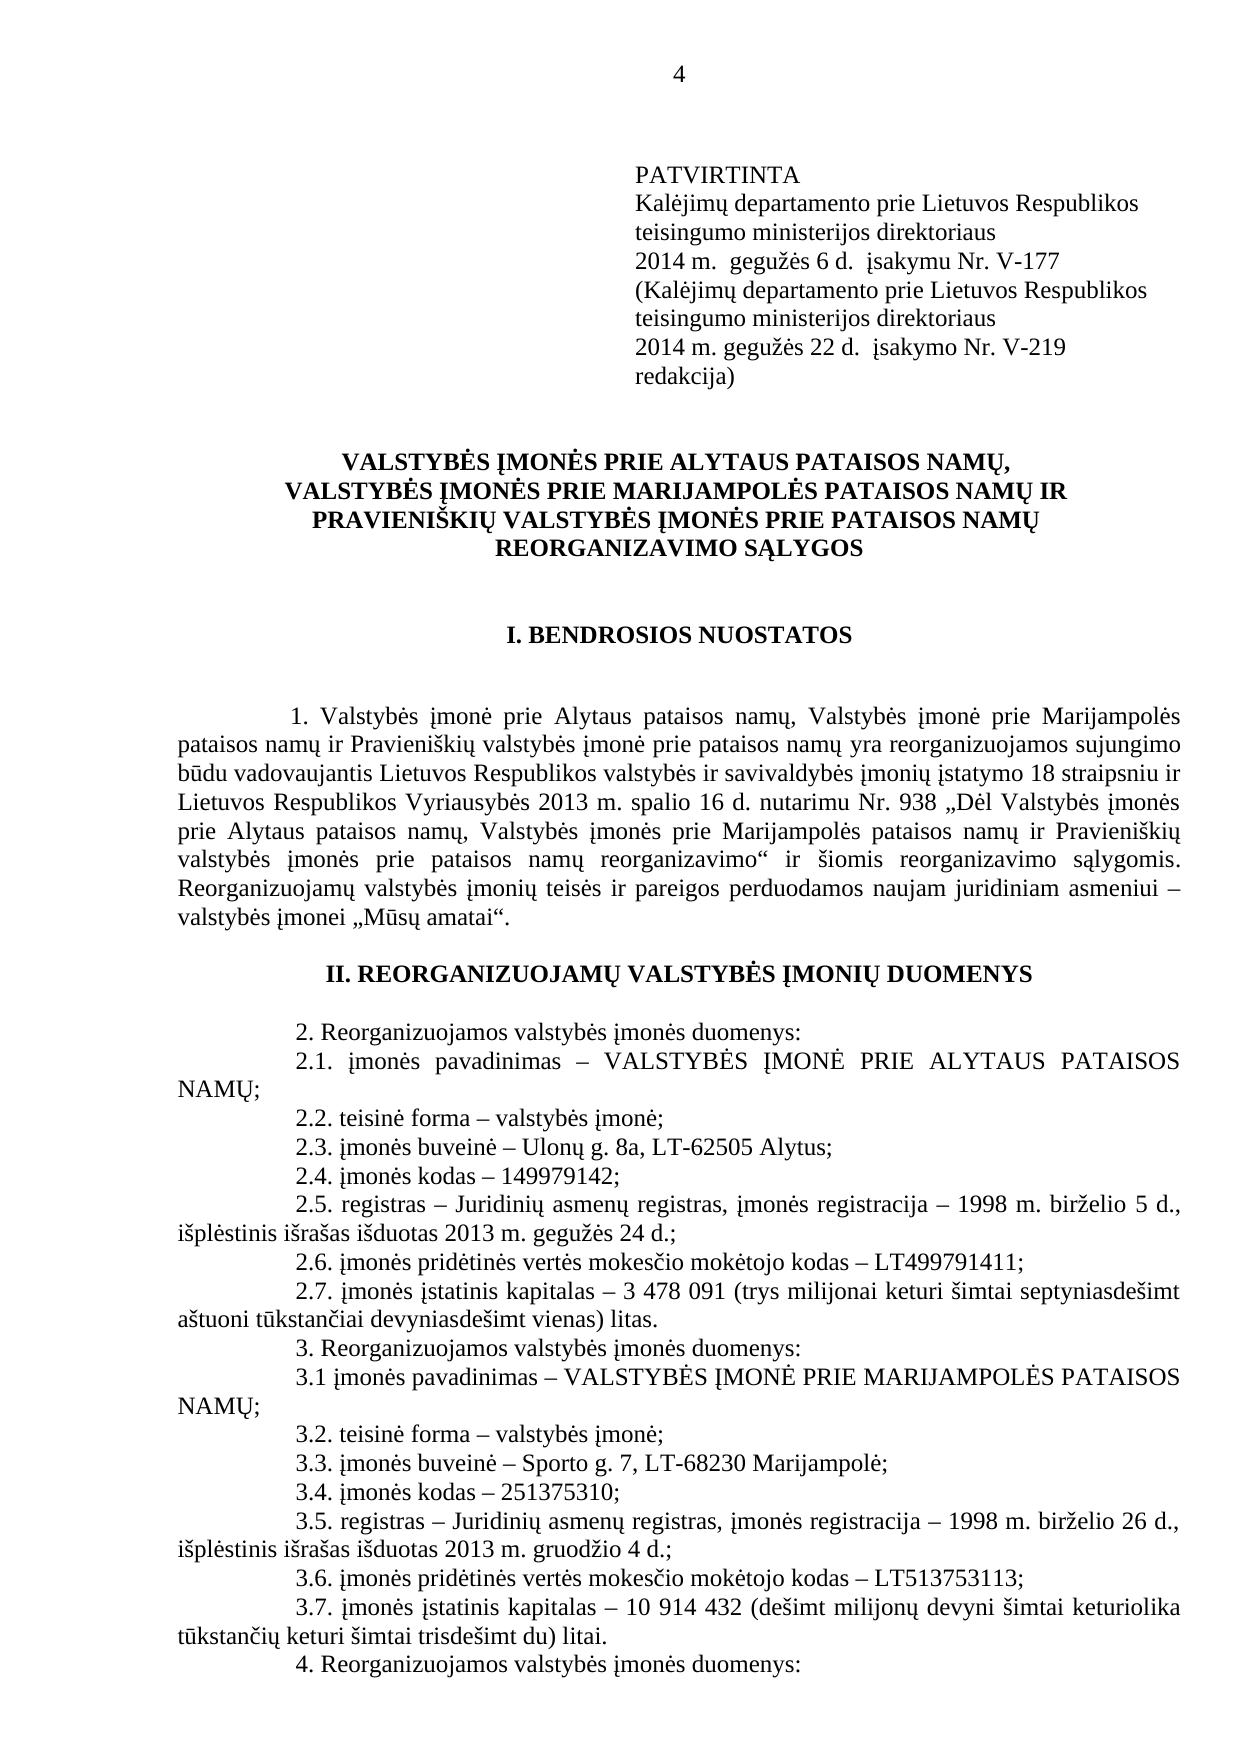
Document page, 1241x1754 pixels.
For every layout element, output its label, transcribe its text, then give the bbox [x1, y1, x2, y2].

text 3.4. įmonės kodas – 251375310; [177, 1477, 1181, 1506]
text 3.2. teisinė forma – valstybės įmonė; [177, 1419, 1181, 1448]
text redakcija) [177, 361, 1181, 390]
text 2.3. įmonės buveinė – Ulonų g. 8a, LT-62505 Alytus; [177, 1132, 1181, 1161]
text 3.1 įmonės pavadinimas – VALSTYBĖS ĮMONĖ PRIE MARIJAMPOLĖS PATAISOS NAMŲ; [177, 1362, 1181, 1419]
text VALSTYBĖS ĮMONĖS PRIE ALYTAUS PATAISOS NAMŲ, [177, 447, 1181, 476]
text 2014 m. gegužės 22 d. įsakymo Nr. V-219 [177, 332, 1181, 361]
text teisingumo ministerijos direktoriaus [177, 303, 1181, 332]
text VALSTYBĖS ĮMONĖS PRIE MARIJAMPOLĖS PATAISOS NAMŲ IR [177, 476, 1181, 505]
text 3.6. įmonės pridėtinės vertės mokesčio mokėtojo kodas – LT513753113; [177, 1563, 1181, 1592]
text II. REORGANIZUOJAMŲ VALSTYBĖS ĮMONIŲ DUOMENYS [177, 959, 1181, 988]
text 3.3. įmonės buveinė – Sporto g. 7, LT-68230 Marijampolė; [177, 1448, 1181, 1477]
text 2.2. teisinė forma – valstybės įmonė; [177, 1103, 1181, 1132]
text 2. Reorganizuojamos valstybės įmonės duomenys: [177, 1017, 1181, 1046]
text I. BENDROSIOS NUOSTATOS [177, 620, 1181, 648]
text teisingumo ministerijos direktoriaus [177, 217, 1181, 246]
text 2.6. įmonės pridėtinės vertės mokesčio mokėtojo kodas – LT499791411; [177, 1247, 1181, 1276]
text 2.5. registras – Juridinių asmenų registras, įmonės registracija – 1998 m. birželio 5 d., išplėstinis išrašas išduotas 2013 m. gegužės 24 d.; [177, 1189, 1181, 1247]
text 3.7. įmonės įstatinis kapitalas – 10 914 432 (dešimt milijonų devyni šimtai keturiolika tūkstančių keturi šimtai trisdešimt du) litai. [177, 1592, 1181, 1649]
text 2014 m. gegužės 6 d. įsakymu Nr. V-177 [177, 246, 1181, 275]
text PRAVIENIŠKIŲ VALSTYBĖS ĮMONĖS PRIE PATAISOS NAMŲ [177, 505, 1181, 533]
text 3.5. registras – Juridinių asmenų registras, įmonės registracija – 1998 m. birželio 26 d., išplėstinis išrašas išduotas 2013 m. gruodžio 4 d.; [177, 1506, 1181, 1563]
text 3. Reorganizuojamos valstybės įmonės duomenys: [177, 1333, 1181, 1362]
text 2.4. įmonės kodas – 149979142; [177, 1161, 1181, 1189]
text 4. Reorganizuojamos valstybės įmonės duomenys: [177, 1649, 1181, 1678]
text (Kalėjimų departamento prie Lietuvos Respublikos [177, 275, 1181, 303]
text 1. Valstybės įmonė prie Alytaus pataisos namų, Valstybės įmonė prie Marijampolės pataisos namų ir Pravieniškių valstybės įmonė prie pataisos namų yra reorganizuojamos sujungimo būdu vadovaujantis Lietuvos Respublikos valstybės ir savivaldybės įmonių įstatymo 18 straipsniu ir Lietuvos Respublikos Vyriausybės 2013 m. spalio 16 d. nutarimu Nr. 938 „Dėl Valstybės įmonės prie Alytaus pataisos namų, Valstybės įmonės prie Marijampolės pataisos namų ir Pravieniškių valstybės įmonės prie pataisos namų reorganizavimo“ ir šiomis reorganizavimo sąlygomis. Reorganizuojamų valstybės įmonių teisės ir pareigos perduodamos naujam juridiniam asmeniui – valstybės įmonei „Mūsų amatai“. [177, 701, 1181, 931]
text 2.1. įmonės pavadinimas – VALSTYBĖS ĮMONĖ PRIE ALYTAUS PATAISOS NAMŲ; [177, 1046, 1181, 1103]
text REORGANIZAVIMO SĄLYGOS [177, 533, 1181, 562]
text 2.7. įmonės įstatinis kapitalas – 3 478 091 (trys milijonai keturi šimtai septyniasdešimt aštuoni tūkstančiai devyniasdešimt vienas) litas. [177, 1276, 1181, 1333]
text PATVIRTINTA [177, 160, 1181, 188]
text Kalėjimų departamento prie Lietuvos Respublikos [177, 188, 1181, 217]
